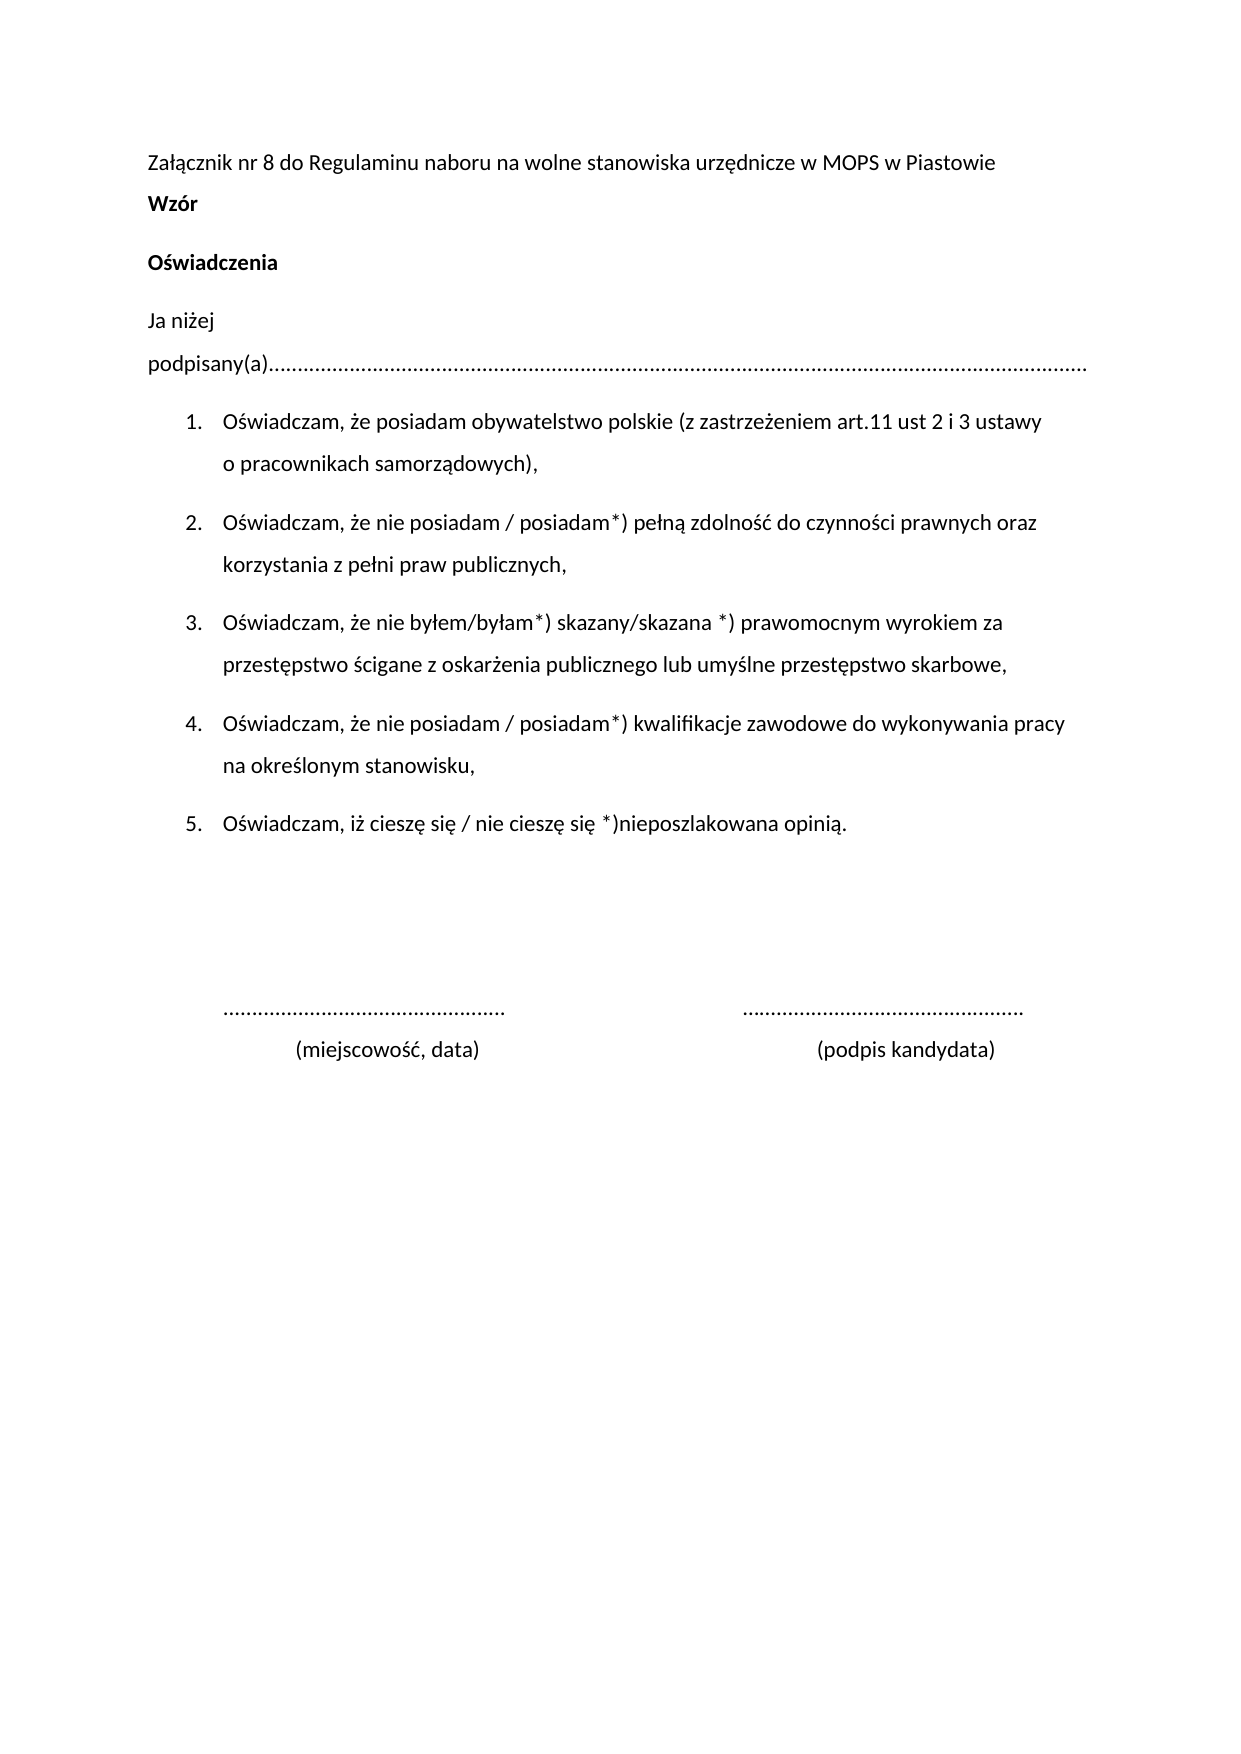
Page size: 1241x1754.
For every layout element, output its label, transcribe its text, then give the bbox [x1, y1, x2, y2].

text ................................................. ….............................................. (miejscowość, data) (podpis kandydata) [223, 993, 1093, 1063]
list Oświadczam, że nie posiadam / posiadam*) kwalifikacje zawodowe do wykonywania pracy na określonym stanowisku, [185, 709, 1093, 779]
list Oświadczam, że posiadam obywatelstwo polskie (z zastrzeżeniem art.11 ust 2 i 3 ustawy o pracownikach samorządowych), [185, 407, 1093, 477]
text Wzór [148, 189, 1093, 218]
list Oświadczam, że nie posiadam / posiadam*) pełną zdolność do czynności prawnych oraz korzystania z pełni praw publicznych, [185, 508, 1093, 578]
text Oświadczenia [148, 248, 1093, 276]
text Załącznik nr 8 do Regulaminu naboru na wolne stanowiska urzędnicze w MOPS w Piastowie [148, 148, 1093, 176]
list Oświadczam, iż cieszę się / nie cieszę się *)nieposzlakowana opinią. [185, 809, 1093, 837]
text Ja niżej podpisany(a).............................................................................................................................................. [148, 307, 1093, 377]
list Oświadczam, że nie byłem/byłam*) skazany/skazana *) prawomocnym wyrokiem za przestępstwo ścigane z oskarżenia publicznego lub umyślne przestępstwo skarbowe, [185, 608, 1093, 678]
